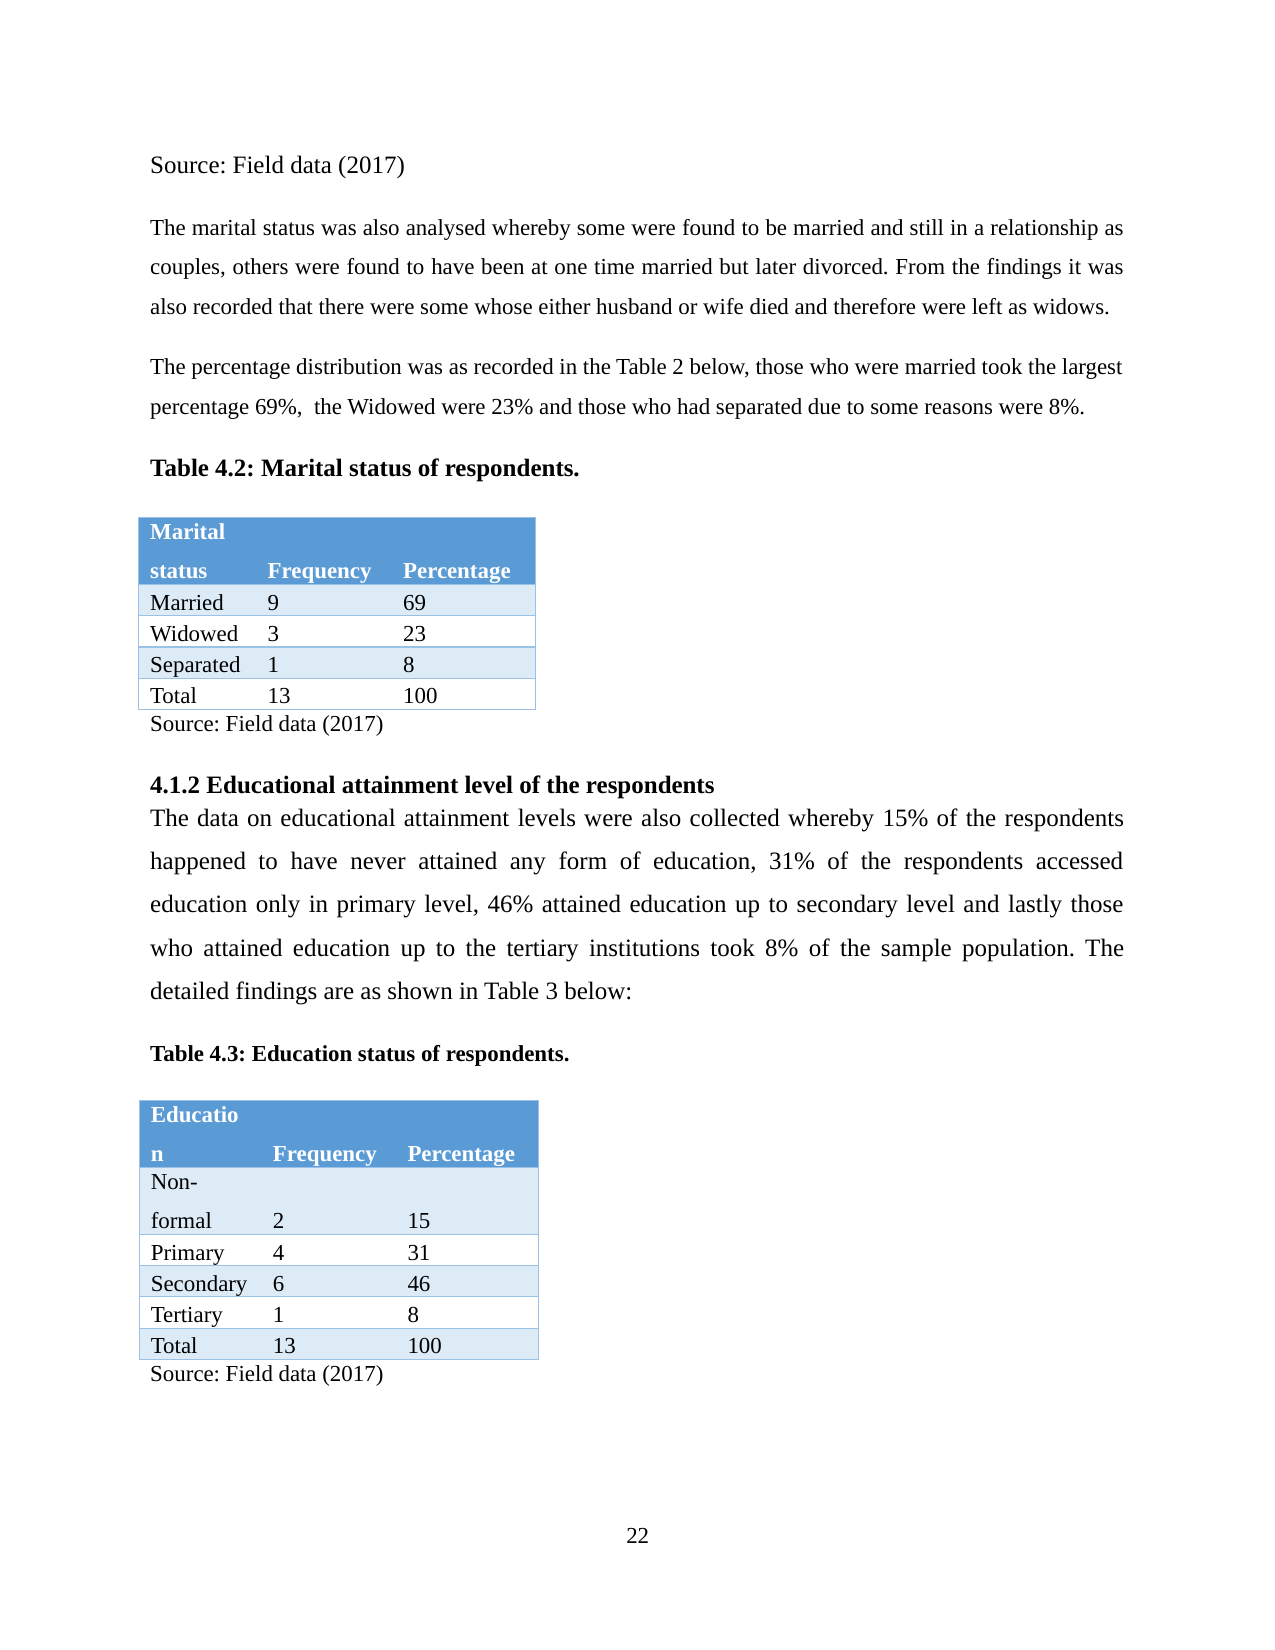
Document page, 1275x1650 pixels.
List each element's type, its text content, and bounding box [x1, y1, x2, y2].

table_cell 69 [392, 585, 535, 615]
table_cell 4 [261, 1235, 396, 1265]
table_cell Total [139, 679, 256, 709]
table_cell [539, 1167, 638, 1234]
table_cell 3 [256, 616, 392, 646]
table_cell [539, 1265, 638, 1296]
table_header [536, 517, 636, 584]
table_cell [539, 1296, 638, 1327]
text The marital status was also analysed whereby some were found to be married and still in a relationship as couples, others were found to have been at one time married but later divorced. From the findings it was also recorded that there were some whose either husband or wife died and therefore were left as widows. [150, 214, 1125, 319]
table_cell Widowed [139, 616, 256, 646]
table_cell 23 [392, 616, 535, 646]
table_cell 1 [256, 648, 392, 678]
table_cell Total [140, 1329, 261, 1359]
table_cell Married [139, 585, 256, 615]
text Source: Field data (2017) [150, 150, 1125, 179]
table_header Frequency [256, 518, 392, 584]
table_cell Primary [140, 1235, 261, 1265]
table_cell [539, 1328, 638, 1359]
text The percentage distribution was as recorded in the Table 2 below, those who were married took the largest percentage 69%, the Widowed were 23% and those who had separated due to some reasons were 8%. [150, 353, 1125, 419]
table_cell [536, 678, 636, 709]
table_cell 46 [396, 1266, 538, 1296]
table_cell 6 [261, 1266, 396, 1296]
table_cell 100 [396, 1329, 538, 1359]
table_cell [536, 646, 636, 678]
table_cell 8 [392, 648, 535, 678]
table_cell 1 [261, 1297, 396, 1327]
table_cell 15 [396, 1168, 538, 1234]
text Table 4.2: Marital status of respondents. [150, 453, 1125, 482]
subtitle 4.1.2 Educational attainment level of the respondents [150, 770, 1125, 799]
text The data on educational attainment levels were also collected whereby 15% of the respondents happened to have never attained any form of education, 31% of the respondents accessed education only in primary level, 46% attained education up to secondary level and lastly those who attained education up to the tertiary institutions took 8% of the sample population. The detailed findings are as shown in Table 3 below: [150, 803, 1125, 1004]
table_header Percentage [392, 518, 535, 584]
table_cell 8 [396, 1297, 538, 1327]
table_cell 2 [261, 1168, 396, 1234]
table_header [539, 1100, 638, 1167]
table_cell Non-formal [140, 1168, 261, 1234]
table_cell 13 [261, 1329, 396, 1359]
text Source: Field data (2017) [150, 1360, 1125, 1386]
table_cell [539, 1234, 638, 1265]
table_cell [536, 615, 636, 646]
table_cell Secondary [140, 1266, 261, 1296]
table_cell 9 [256, 585, 392, 615]
table_cell [536, 584, 636, 615]
table_header Marital status [139, 518, 256, 584]
table_cell 100 [392, 679, 535, 709]
table_header Frequency [261, 1101, 396, 1167]
table_cell 13 [256, 679, 392, 709]
table_cell 31 [396, 1235, 538, 1265]
table_header Percentage [396, 1101, 538, 1167]
table_header Education [140, 1101, 261, 1167]
text Table 4.3: Education status of respondents. [150, 1040, 1125, 1066]
text Source: Field data (2017) [150, 710, 1125, 736]
table_cell Separated [139, 648, 256, 678]
table_cell Tertiary [140, 1297, 261, 1327]
